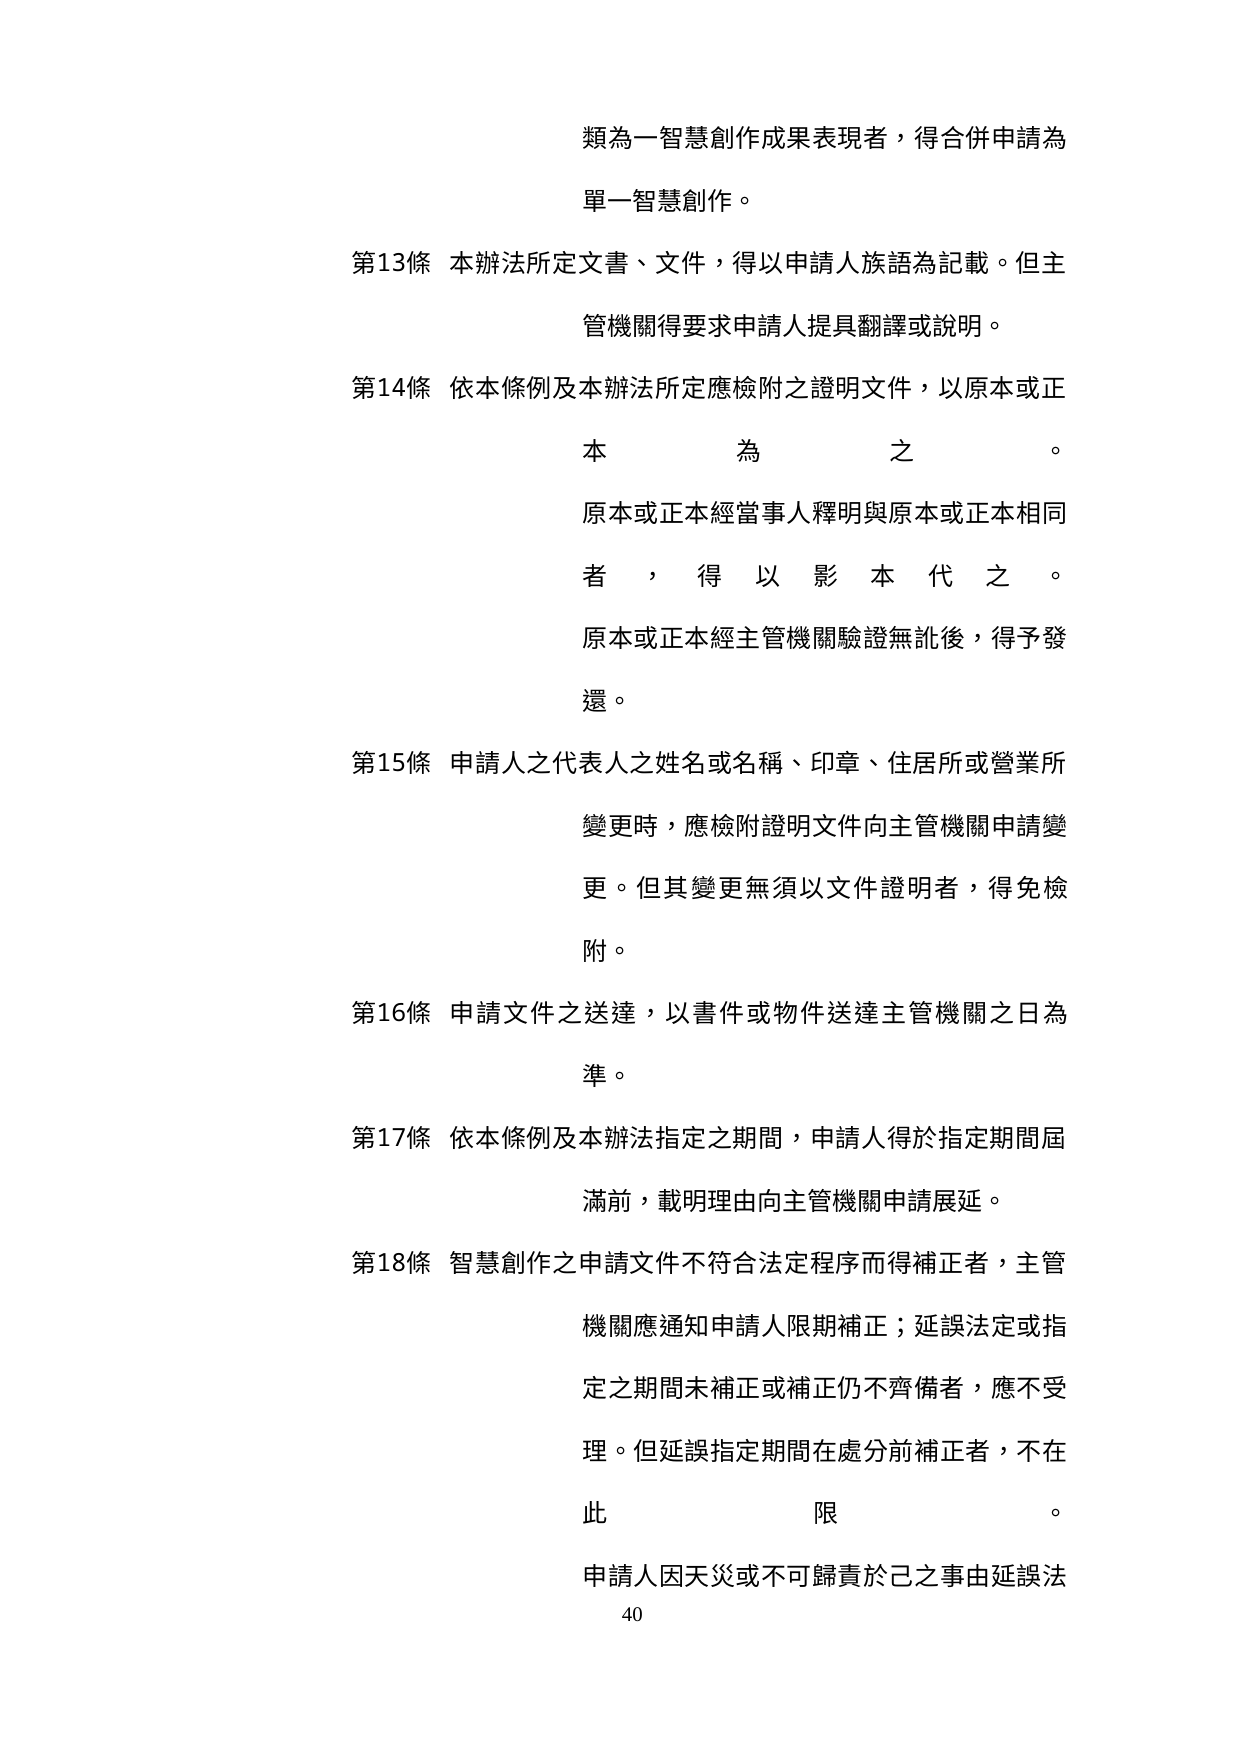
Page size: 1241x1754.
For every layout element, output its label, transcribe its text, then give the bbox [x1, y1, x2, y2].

table_cell 依本條例及本辦法指定之期間，申請人得於指定期間屆滿前，載明理由向主管機關申請展延。 [207, 1095, 1079, 1220]
table_cell 本辦法所定文書、文件，得以申請人族語為記載。但主管機關得要求申請人提具翻譯或說明。 [207, 220, 1079, 345]
table_cell 依本條例及本辦法所定應檢附之證明文件，以原本或正本為之。 原本或正本經當事人釋明與原本或正本相同者，得以影本代之。 原本或正本經主管機關驗證無訛後，得予發還。 [207, 345, 1079, 720]
table_cell 申請文件之送達，以書件或物件送達主管機關之日為準。 [207, 970, 1079, 1095]
table_cell 智慧創作之申請文件不符合法定程序而得補正者，主管機關應通知申請人限期補正；延誤法定或指定之期間未補正或補正仍不齊備者，應不受理。但延誤指定期間在處分前補正者，不在此限。 申請人因天災或不可歸責於己之事由延誤法 [207, 1220, 1079, 1595]
table_cell 類為一智慧創作成果表現者，得合併申請為單一智慧創作。 [207, 95, 1079, 220]
table_cell 申請人之代表人之姓名或名稱、印章、住居所或營業所變更時，應檢附證明文件向主管機關申請變更。但其變更無須以文件證明者，得免檢附。 [207, 720, 1079, 970]
